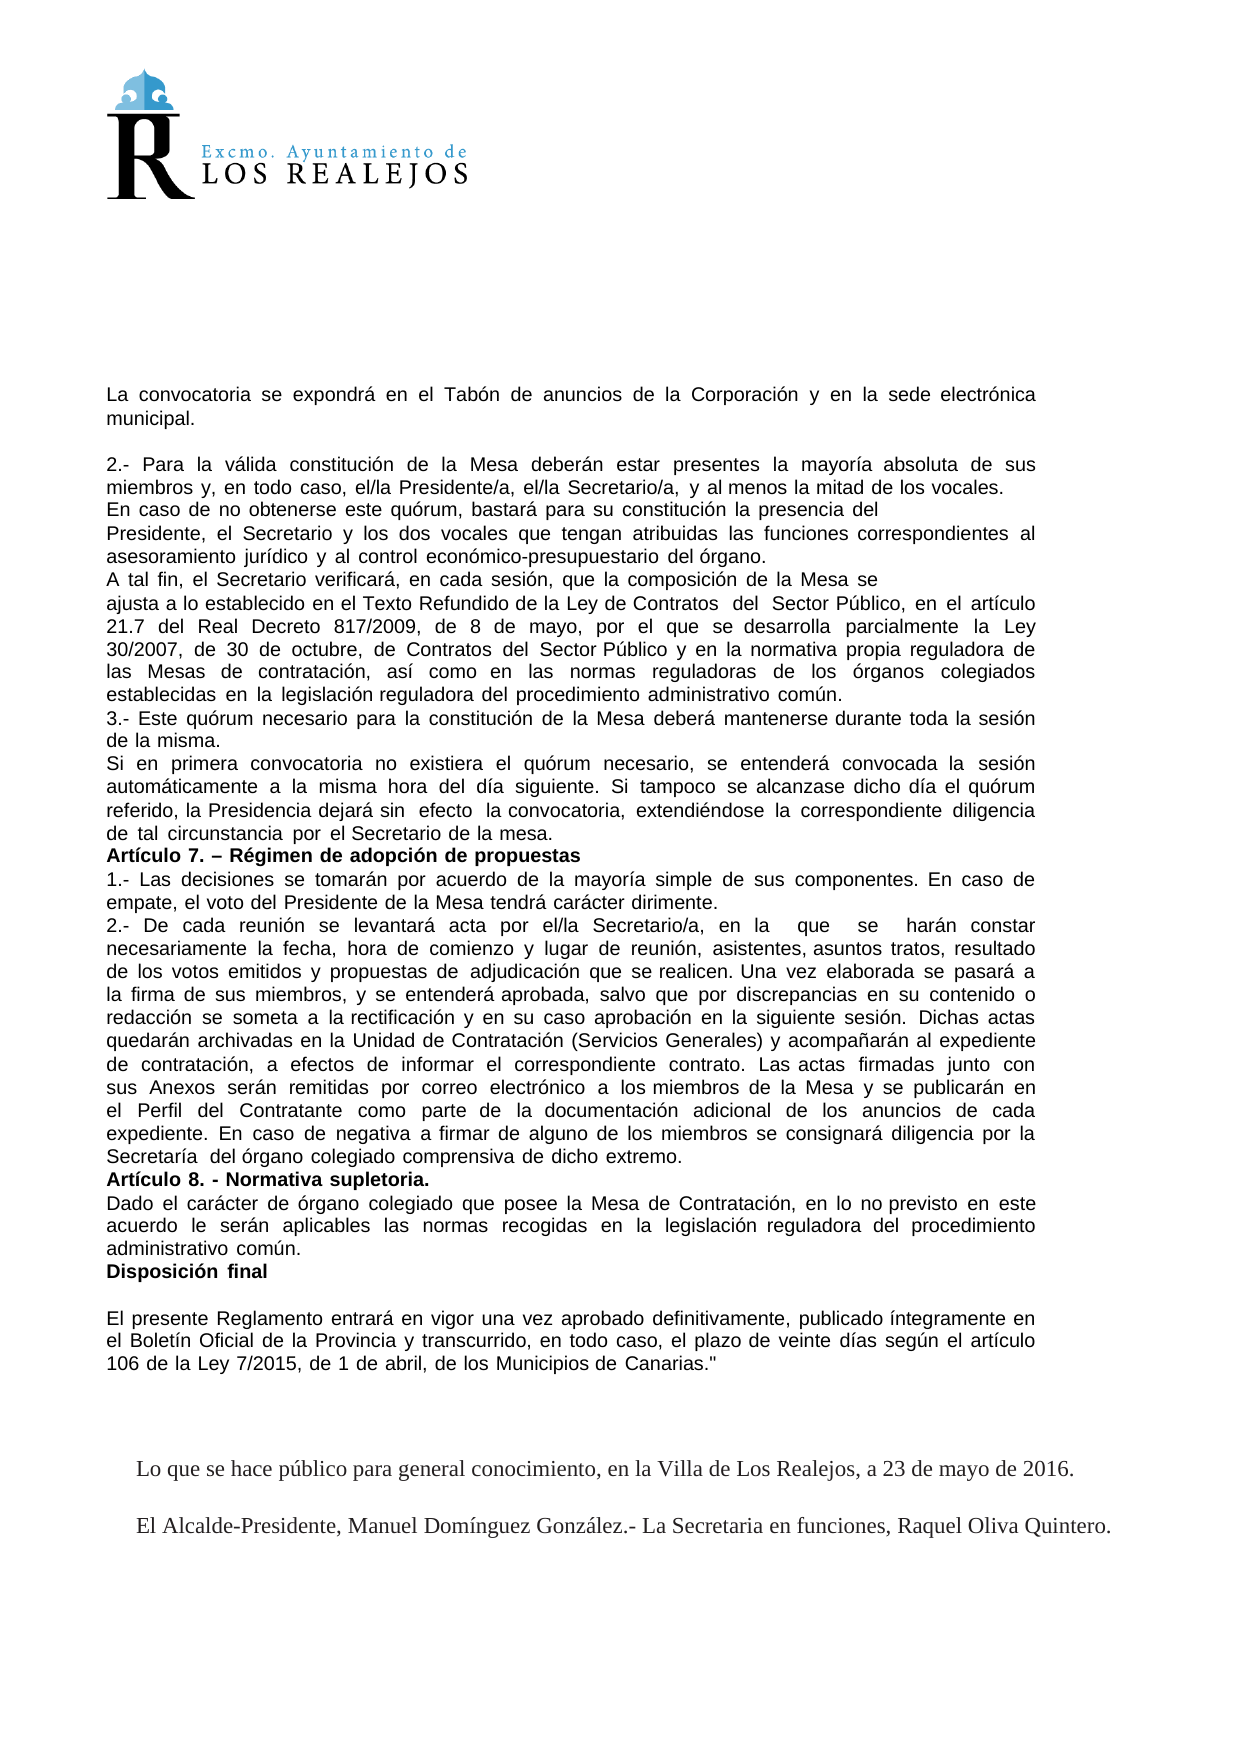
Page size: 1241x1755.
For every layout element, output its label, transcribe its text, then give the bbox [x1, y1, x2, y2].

subtitle Artículo 7. – Régimen de adopción de propuestas [106, 845, 737, 867]
text El presente Reglamento entrará en vigor una vez aprobado definitivamente, publicado íntegramente en el Boletín Oficial de la Provincia y transcurrido, en todo caso, el plazo de veinte días según el artículo 106 de la Ley 7/2015, de 1 de abril, de los Municipios de Canarias." [106, 1306, 1036, 1375]
text En caso de no obtenerse este quórum, bastará para su constitución la presencia del [106, 499, 1036, 521]
text 2.- Para la válida constitución de la Mesa deberán estar presentes la mayoría absoluta de sus miembros y, en todo caso, el/la Presidente/a, el/la Secretario/a, y al menos la mitad de los vocales. [106, 453, 1036, 498]
text Presidente, el Secretario y los dos vocales que tengan atribuidas las funciones correspondientes al asesoramiento jurídico y al control económico-presupuestario del órgano. [106, 522, 1036, 568]
text 3.- Este quórum necesario para la constitución de la Mesa deberá mantenerse durante toda la sesión de la misma. [106, 706, 1036, 752]
subtitle Artículo 8. - Normativa supletoria. [106, 1168, 586, 1191]
text Lo que se hace público para general conocimiento, en la Villa de Los Realejos, a 23 de mayo de 2016. [136, 1455, 1134, 1481]
text Si en primera convocatoria no existiera el quórum necesario, se entenderá convocada la sesión automáticamente a la misma hora del día siguiente. Si tampoco se alcanzase dicho día el quórum referido, la Presidencia dejará sin efecto la convocatoria, extendiéndose la correspondiente diligencia de tal circunstancia por el Secretario de la mesa. [106, 752, 1036, 844]
text A tal fin, el Secretario verificará, en cada sesión, que la composición de la Mesa se [106, 568, 1036, 591]
text El Alcalde-Presidente, Manuel Domínguez González.- La Secretaria en funciones, Raquel Oliva Quintero. [136, 1513, 1134, 1539]
text 1.- Las decisiones se tomarán por acuerdo de la mayoría simple de sus componentes. En caso de empate, el voto del Presidente de la Mesa tendrá carácter dirimente. [106, 868, 1036, 913]
text 2.- De cada reunión se levantará acta por el/la Secretario/a, en la que se harán constar necesariamente la fecha, hora de comienzo y lugar de reunión, asistentes, asuntos tratos, resultado de los votos emitidos y propuestas de adjudicación que se realicen. Una vez elaborada se pasará a la firma de sus miembros, y se entenderá aprobada, salvo que por discrepancias en su contenido o redacción se someta a la rectificación y en su caso aprobación en la siguiente sesión. Dichas actas quedarán archivadas en la Unidad de Contratación (Servicios Generales) y acompañarán al expediente de contratación, a efectos de informar el correspondiente contrato. Las actas firmadas junto con sus Anexos serán remitidas por correo electrónico a los miembros de la Mesa y se publicarán en el Perfil del Contratante como parte de la documentación adicional de los anuncios de cada expediente. En caso de negativa a firmar de alguno de los miembros se consignará diligencia por la Secretaría del órgano colegiado comprensiva de dicho extremo. [106, 914, 1036, 1168]
subtitle Disposición final [106, 1260, 423, 1283]
text La convocatoria se expondrá en el Tabón de anuncios de la Corporación y en la sede electrónica municipal. [106, 383, 1036, 429]
text ajusta a lo establecido en el Texto Refundido de la Ley de Contratos del Sector Público, en el artículo 21.7 del Real Decreto 817/2009, de 8 de mayo, por el que se desarrolla parcialmente la Ley 30/2007, de 30 de octubre, de Contratos del Sector Público y en la normativa propia reguladora de las Mesas de contratación, así como en las normas reguladoras de los órganos colegiados establecidas en la legislación reguladora del procedimiento administrativo común. [106, 592, 1036, 706]
text Dado el carácter de órgano colegiado que posee la Mesa de Contratación, en lo no previsto en este acuerdo le serán aplicables las normas recogidas en la legislación reguladora del procedimiento administrativo común. [106, 1191, 1036, 1259]
